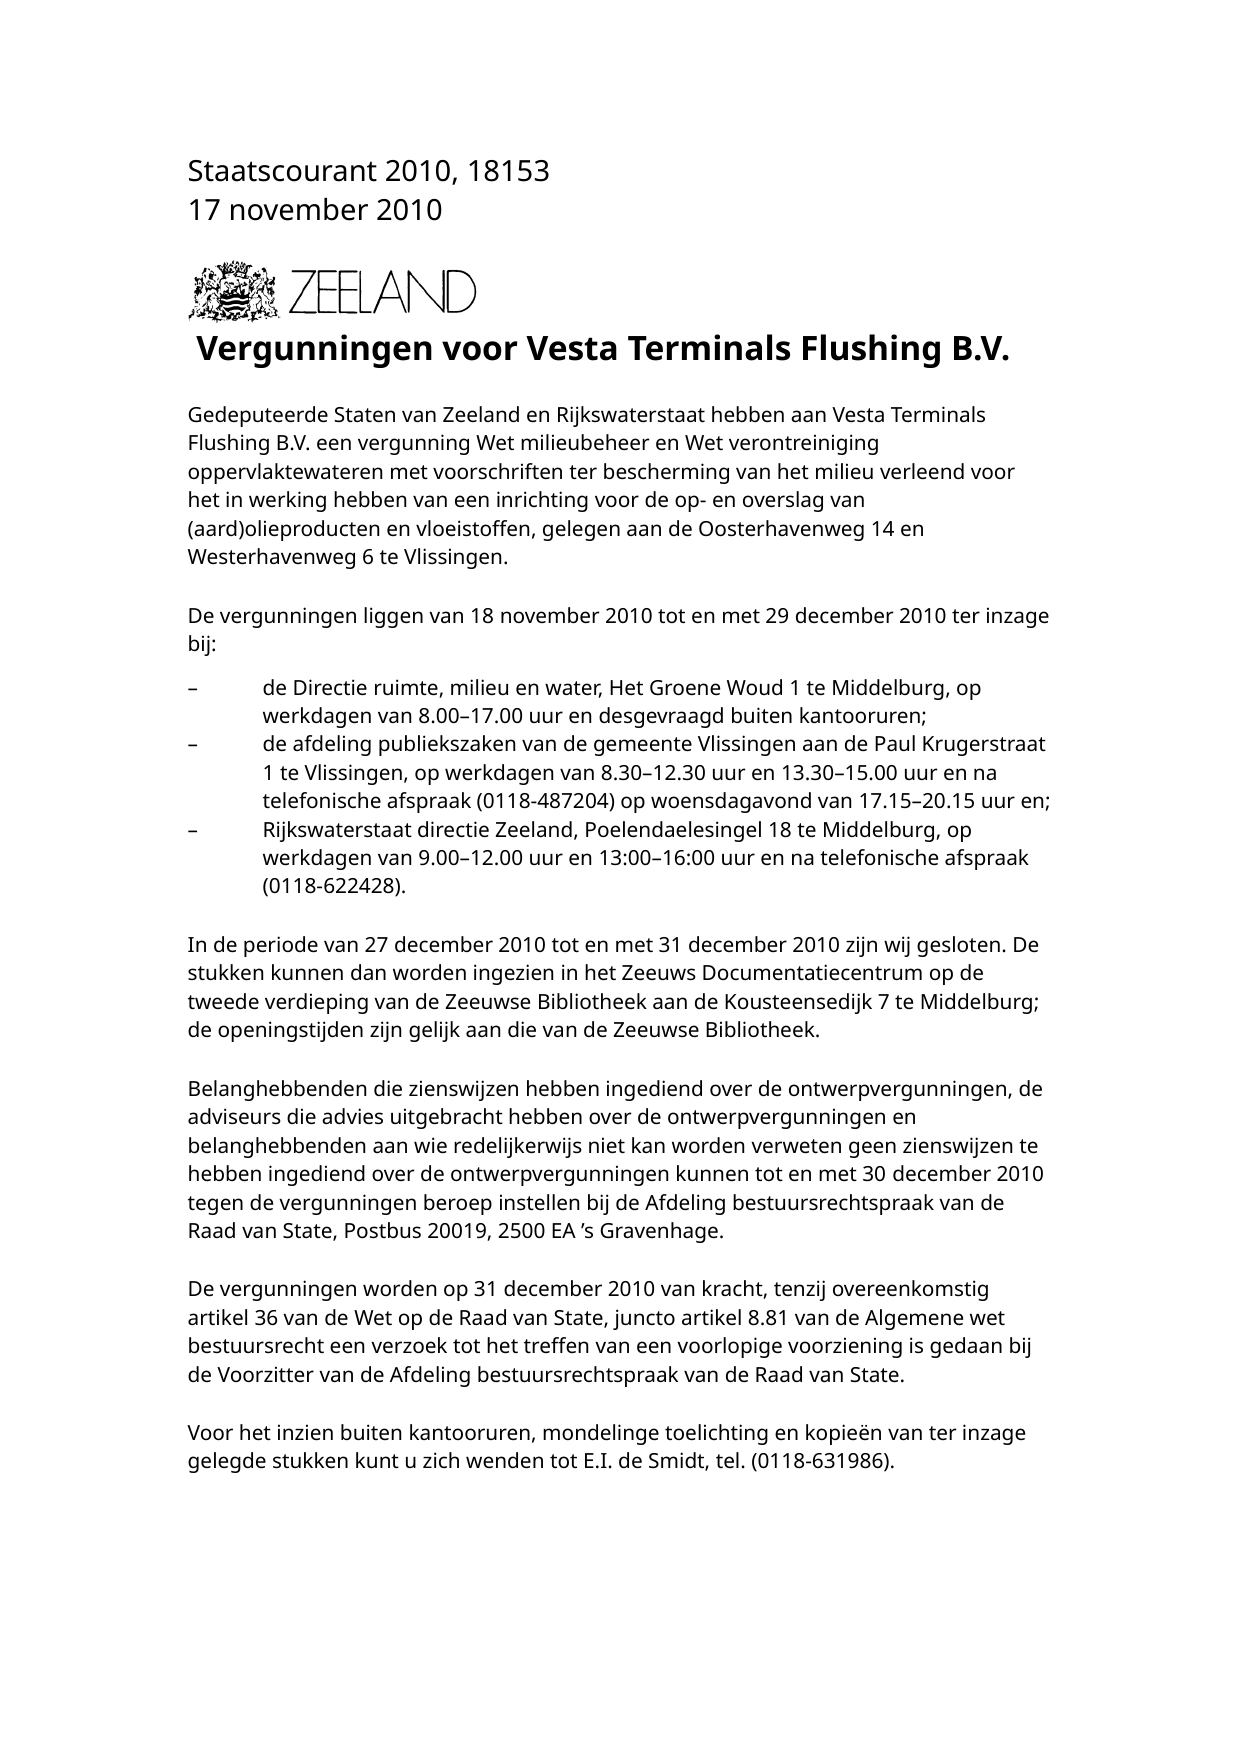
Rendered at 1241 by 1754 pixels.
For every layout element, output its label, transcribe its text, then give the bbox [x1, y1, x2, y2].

text 17 november 2010 [187, 190, 1053, 229]
list Rijkswaterstaat directie Zeeland, Poelendaelesingel 18 te Middelburg, op werkdagen van 9.00–12.00 uur en 13:00–16:00 uur en na telefonische afspraak (0118-622428). [187, 815, 1053, 900]
text De vergunningen worden op 31 december 2010 van kracht, tenzij overeenkomstig artikel 36 van de Wet op de Raad van State, juncto artikel 8.81 van de Algemene wet bestuursrecht een verzoek tot het treffen van een voorlopige voorziening is gedaan bij de Voorzitter van de Afdeling bestuursrechtspraak van de Raad van State. [187, 1274, 1053, 1388]
text Voor het inzien buiten kantooruren, mondelinge toelichting en kopieën van ter inzage gelegde stukken kunt u zich wenden tot E.I. de Smidt, tel. (0118-631986). [187, 1418, 1053, 1475]
text De vergunningen liggen van 18 november 2010 tot en met 29 december 2010 ter inzage bij: [187, 601, 1053, 658]
text Belanghebbenden die zienswijzen hebben ingediend over de ontwerpvergunningen, de adviseurs die advies uitgebracht hebben over de ontwerpvergunningen en belanghebbenden aan wie redelijkerwijs niet kan worden verweten geen zienswijzen te hebben ingediend over de ontwerpvergunningen kunnen tot en met 30 december 2010 tegen de vergunningen beroep instellen bij de Afdeling bestuursrechtspraak van de Raad van State, Postbus 20019, 2500 EA ’s Gravenhage. [187, 1074, 1053, 1244]
picture [187, 258, 477, 325]
list de Directie ruimte, milieu en water, Het Groene Woud 1 te Middelburg, op werkdagen van 8.00–17.00 uur en desgevraagd buiten kantooruren; [187, 673, 1053, 729]
list de afdeling publiekszaken van de gemeente Vlissingen aan de Paul Krugerstraat 1 te Vlissingen, op werkdagen van 8.30–12.30 uur en 13.30–15.00 uur en na telefonische afspraak (0118-487204) op woensdagavond van 17.15–20.15 uur en; [187, 729, 1053, 815]
text Staatscourant 2010, 18153 [187, 150, 1053, 190]
text Gedeputeerde Staten van Zeeland en Rijkswaterstaat hebben aan Vesta Terminals Flushing B.V. een vergunning Wet milieubeheer en Wet verontreiniging oppervlaktewateren met voorschriften ter bescherming van het milieu verleend voor het in werking hebben van een inrichting voor de op- en overslag van (aard)olieproducten en vloeistoffen, gelegen aan de Oosterhavenweg 14 en Westerhavenweg 6 te Vlissingen. [187, 400, 1053, 571]
subtitle Vergunningen voor Vesta Terminals Flushing B.V. [187, 271, 1053, 370]
text In de periode van 27 december 2010 tot en met 31 december 2010 zijn wij gesloten. De stukken kunnen dan worden ingezien in het Zeeuws Documentatiecentrum op de tweede verdieping van de Zeeuwse Bibliotheek aan de Kousteensedijk 7 te Middelburg; de openingstijden zijn gelijk aan die van de Zeeuwse Bibliotheek. [187, 930, 1053, 1044]
